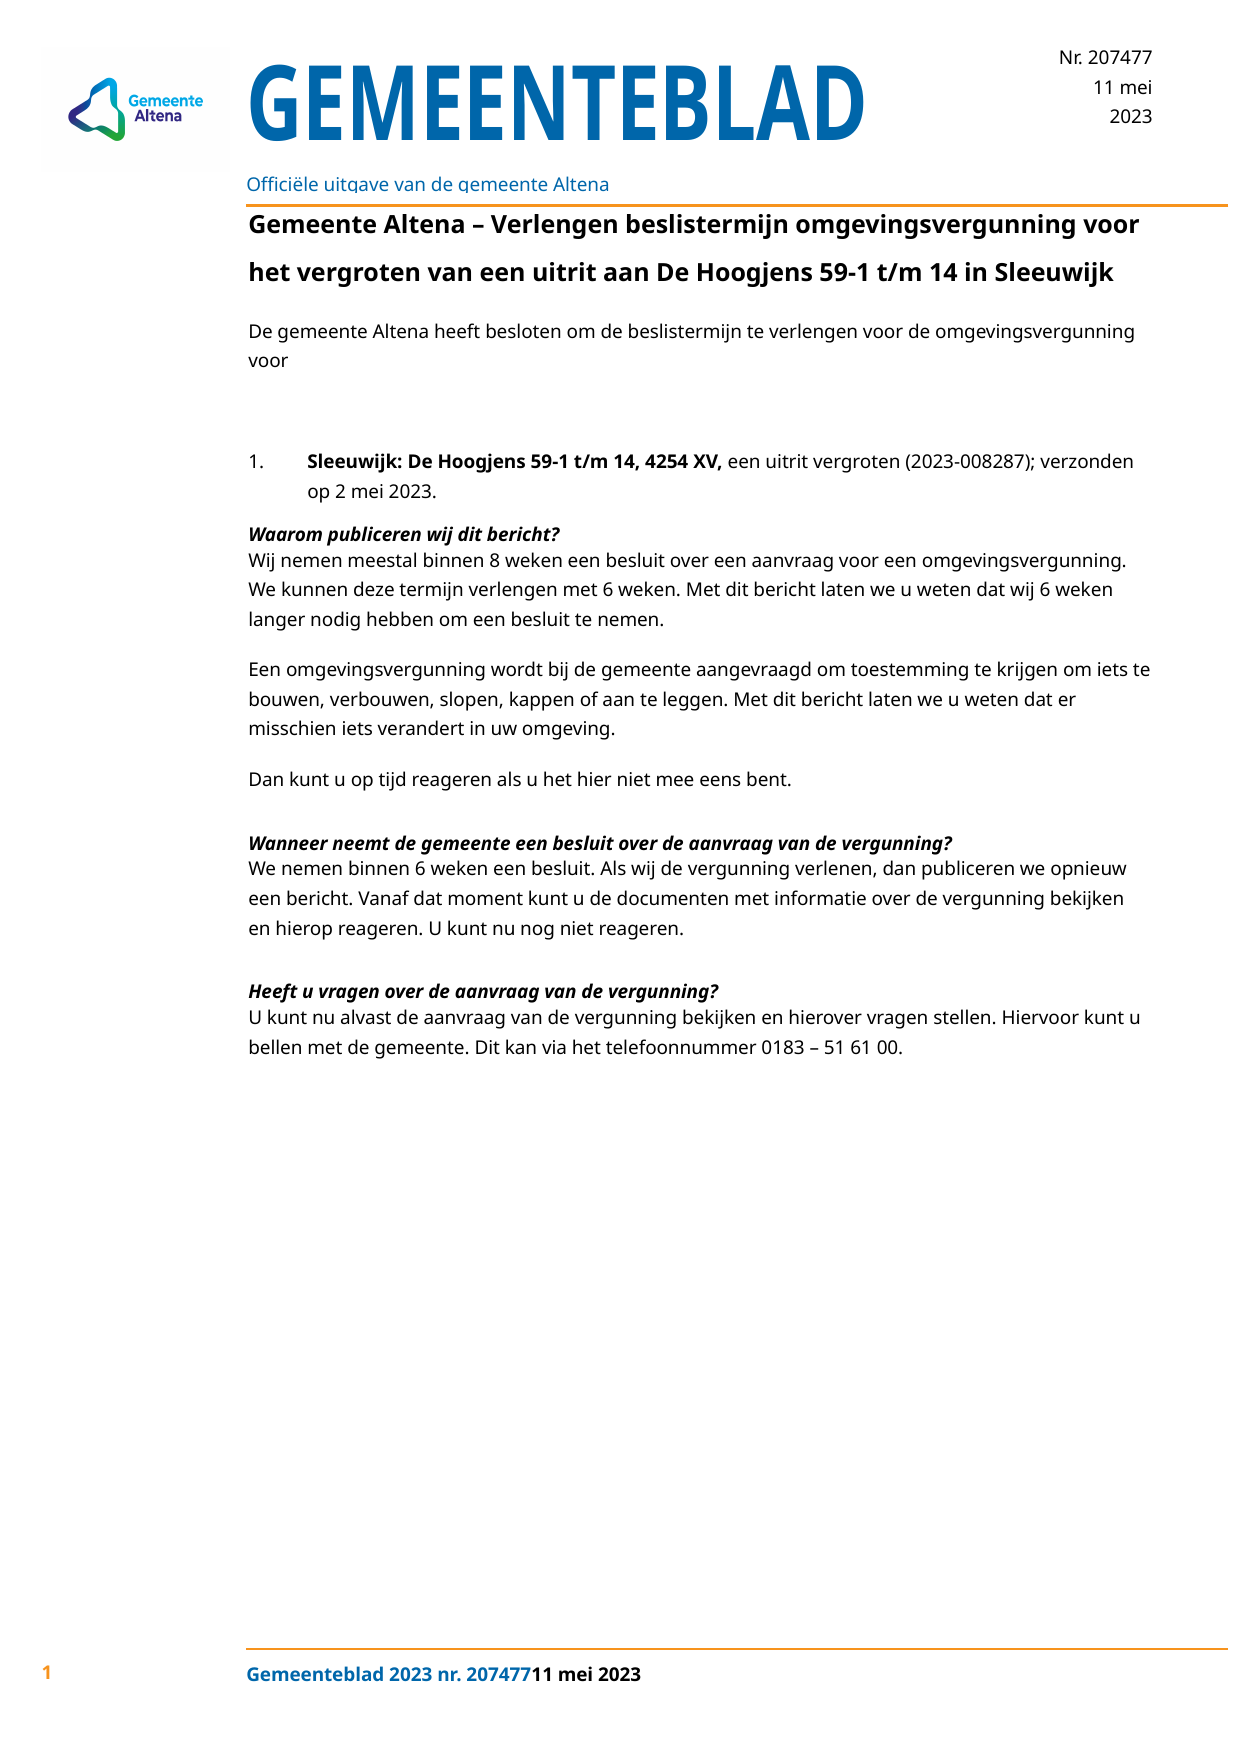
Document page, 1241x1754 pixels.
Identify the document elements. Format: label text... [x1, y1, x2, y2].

text Wij nemen meestal binnen 8 weken een besluit over een aanvraag voor een omgevingsvergunning. We kunnen deze termijn verlengen met 6 weken. Met dit bericht laten we u weten dat wij 6 weken langer nodig hebben om een besluit te nemen. [248, 547, 1152, 632]
text Waarom publiceren wij dit bericht? [248, 521, 1152, 547]
text U kunt nu alvast de aanvraag van de vergunning bekijken en hierover vragen stellen. Hiervoor kunt u bellen met de gemeente. Dit kan via het telefoonnummer 0183 – 51 61 00. [248, 1004, 1152, 1060]
text Gemeente Altena – Verlengen beslistermijn omgevingsvergunning voor het vergroten van een uitrit aan De Hoogjens 59-1 t/m 14 in Sleeuwijk [248, 207, 1152, 288]
text Wanneer neemt de gemeente een besluit over de aanvraag van de vergunning? [248, 830, 1152, 856]
text Heeft u vragen over de aanvraag van de vergunning? [248, 979, 1152, 1004]
text Een omgevingsvergunning wordt bij de gemeente aangevraagd om toestemming te krijgen om iets te bouwen, verbouwen, slopen, kappen of aan te leggen. Met dit bericht laten we u weten dat er misschien iets verandert in uw omgeving. [248, 656, 1152, 741]
text Dan kunt u op tijd reageren als u het hier niet mee eens bent. [248, 766, 1152, 792]
text We nemen binnen 6 weken een besluit. Als wij de vergunning verlenen, dan publiceren we opnieuw een bericht. Vanaf dat moment kunt u de documenten met informatie over de vergunning bekijken en hierop reageren. U kunt nu nog niet reageren. [248, 856, 1152, 941]
text De gemeente Altena heeft besloten om de beslistermijn te verlengen voor de omgevingsvergunning voor [248, 318, 1152, 373]
picture [41, 47, 231, 172]
list Sleeuwijk: De Hoogjens 59-1 t/m 14, 4254 XV, een uitrit vergroten (2023-008287); verzonden op 2 mei 2023. [248, 448, 1152, 504]
